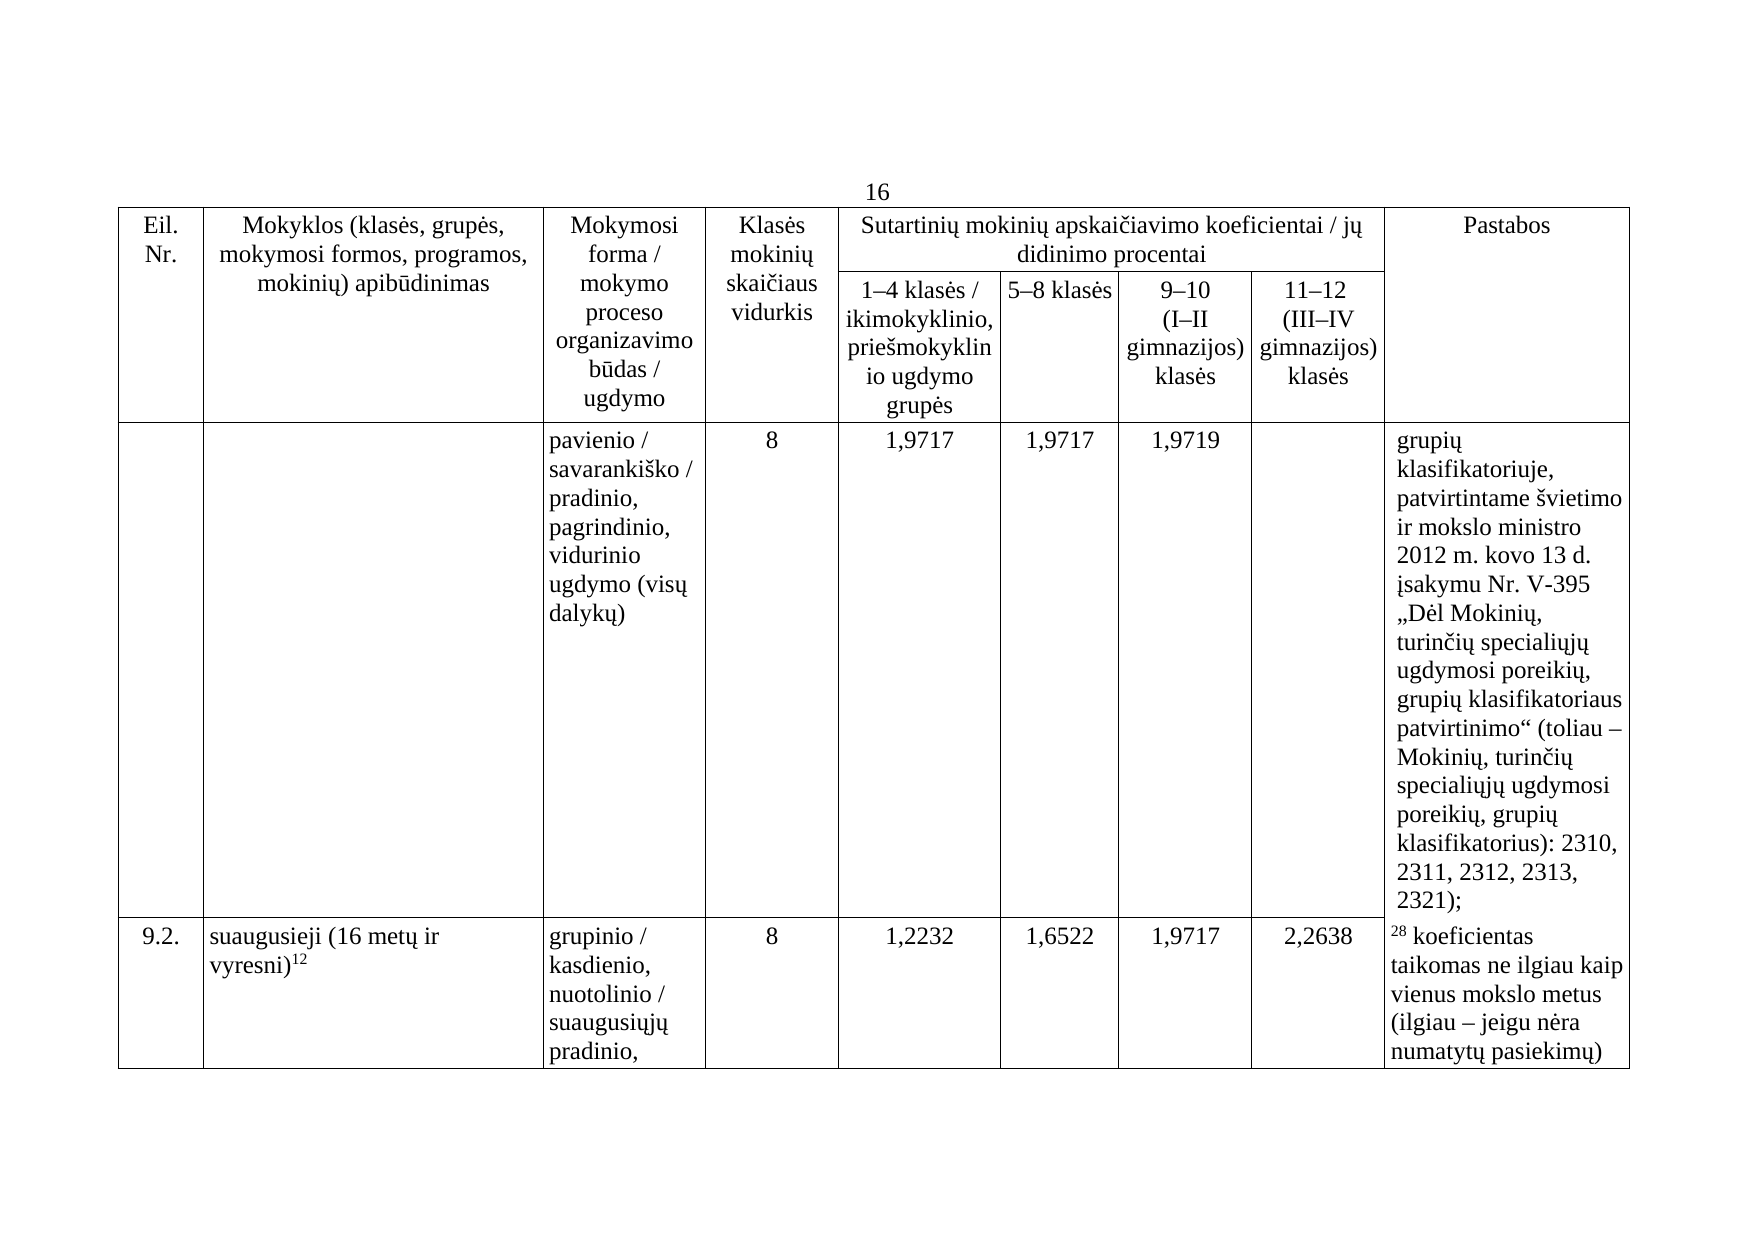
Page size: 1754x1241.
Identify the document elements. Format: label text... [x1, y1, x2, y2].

table_cell 1–4 klasės / ikimokyklinio, priešmokyklinio ugdymo grupės [839, 272, 1000, 422]
table_cell 11–12 (III–IV gimnazijos) klasės [1252, 272, 1384, 422]
table_cell 1,9717 [839, 423, 1000, 917]
table_cell [204, 423, 543, 917]
table_cell 8 [706, 918, 838, 1068]
table_cell 5–8 klasės [1001, 272, 1118, 422]
table_cell 2,2638 [1252, 918, 1384, 1068]
table_cell grupinio / kasdienio, nuotolinio / suaugusiųjų pradinio, pagrindinio, vidurinio ugdymo (visų dalykų) [544, 918, 705, 1068]
table_header Sutartinių mokinių apskaičiavimo koeficientai / jų didinimo procentai [839, 208, 1384, 271]
table_cell 28 koeficientas taikomas ne ilgiau kaip vienus mokslo metus (ilgiau – jeigu nėra numatytų pasiekimų) [1385, 917, 1629, 1068]
table_header Eil. Nr. [119, 208, 203, 422]
table_cell pavienio / savarankiško / pradinio, pagrindinio, vidurinio ugdymo (visų dalykų) [544, 423, 705, 917]
table_cell [1252, 423, 1384, 917]
table_header Mokyklos (klasės, grupės, mokymosi formos, programos, mokinių) apibūdinimas [204, 208, 543, 422]
table_cell grupių klasifikatoriuje, patvirtintame švietimo ir mokslo ministro 2012 m. kovo 13 d. įsakymu Nr. V-395 „Dėl Mokinių, turinčių specialiųjų ugdymosi poreikių, grupių klasifikatoriaus patvirtinimo“ (toliau – Mokinių, turinčių specialiųjų ugdymosi poreikių, grupių klasifikatorius): 2310, 2311, 2312, 2313, 2321); [1385, 423, 1629, 917]
table_cell suaugusieji (16 metų ir vyresni)12 [204, 918, 543, 1068]
table_cell 1,9719 [1119, 423, 1251, 917]
table_header Mokymosi forma / mokymo proceso organizavimo būdas / ugdymo programa [544, 208, 705, 422]
table_cell 9–10 (I–II gimnazijos) klasės [1119, 272, 1251, 422]
table_header Pastabos [1385, 208, 1629, 422]
table_cell 1,9717 [1119, 918, 1251, 1068]
table_cell 1,6522 [1001, 918, 1118, 1068]
table_header Klasės mokinių skaičiaus vidurkis [706, 208, 838, 422]
table_cell 8 [706, 423, 838, 917]
table_cell 1,2232 [839, 918, 1000, 1068]
table_cell 9.2. [119, 918, 203, 1068]
table_cell 1,9717 [1001, 423, 1118, 917]
table_cell [119, 423, 203, 917]
